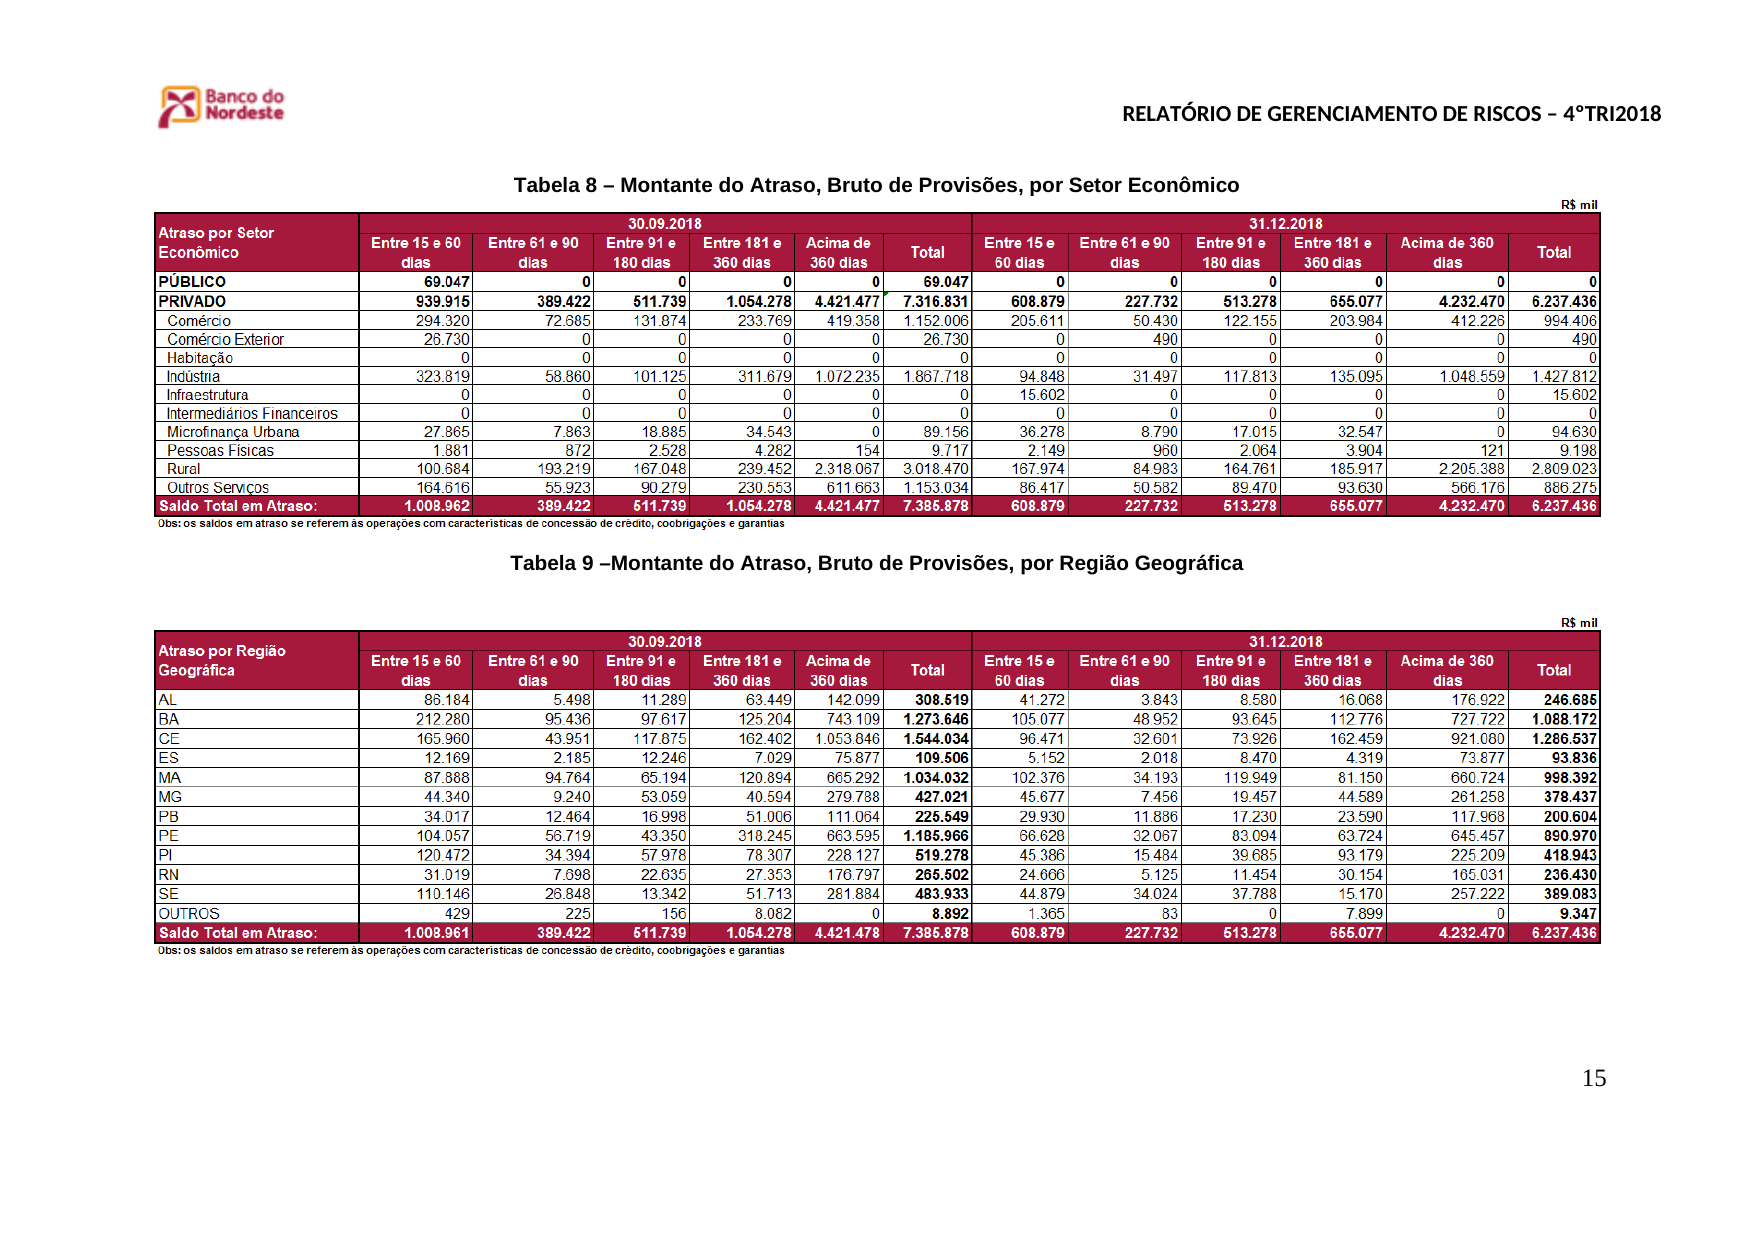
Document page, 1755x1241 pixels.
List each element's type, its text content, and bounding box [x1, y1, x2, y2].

text Tabela 9 –Montante do Atraso, Bruto de Provisões, por Região Geográfica [148, 551, 1606, 574]
text Tabela 8 – Montante do Atraso, Bruto de Provisões, por Setor Econômico [148, 173, 1606, 196]
